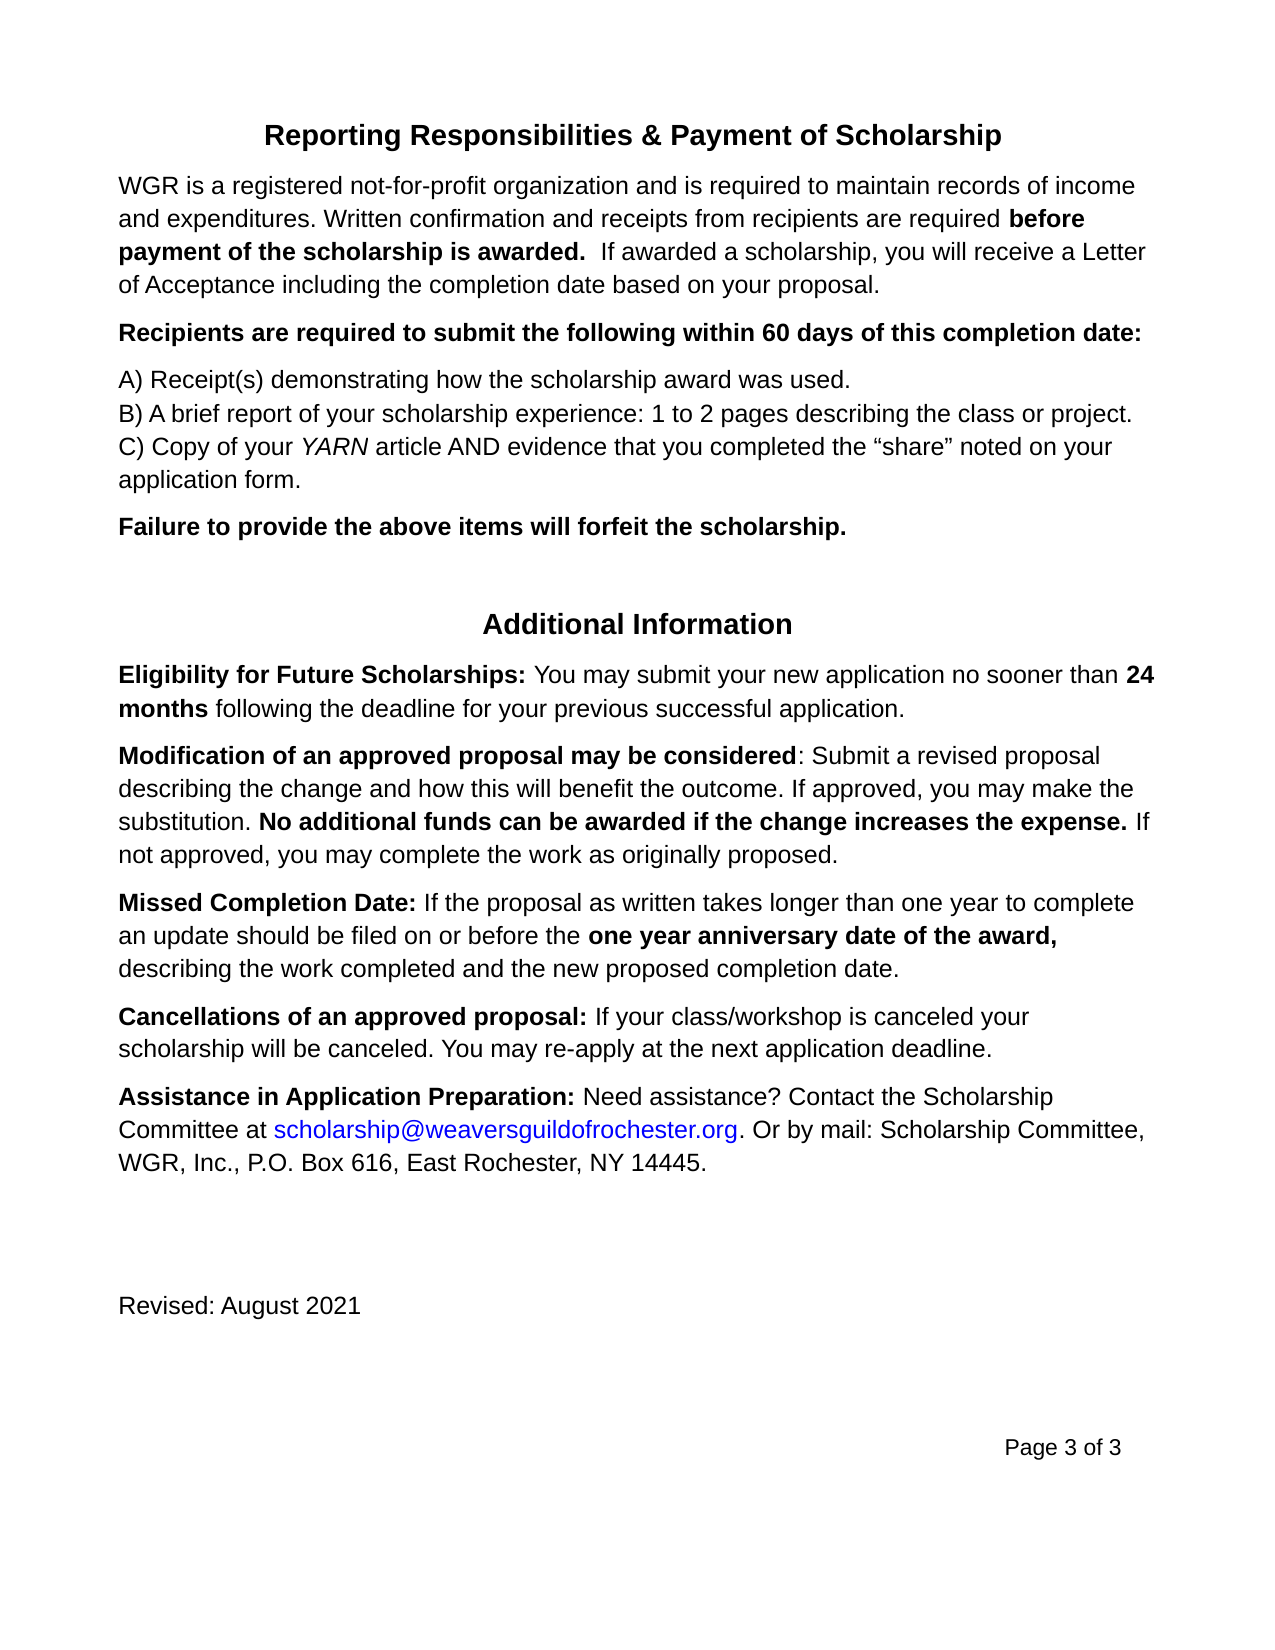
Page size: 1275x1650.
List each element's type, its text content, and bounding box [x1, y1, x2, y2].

text Assistance in Application Preparation: Need assistance? Contact the Scholarship Committee at scholarship@weaversguildofrochester.org. Or by mail: Scholarship Committee, WGR, Inc., P.O. Box 616, East Rochester, NY 14445. [118, 1082, 1157, 1177]
text A) Receipt(s) demonstrating how the scholarship award was used. B) A brief report of your scholarship experience: 1 to 2 pages describing the class or project. C) Copy of your YARN article AND evidence that you completed the “share” noted on your application form. [118, 366, 1157, 493]
text Recipients are required to submit the following within 60 days of this completion date: [118, 318, 1157, 347]
text Additional Information [118, 607, 1157, 641]
text Missed Completion Date: If the proposal as written takes longer than one year to complete an update should be filed on or before the one year anniversary date of the award, describing the work completed and the new proposed completion date. [118, 888, 1157, 983]
text WGR is a registered not-for-profit organization and is required to maintain records of income and expenditures. Written confirmation and receipts from recipients are required before payment of the scholarship is awarded. If awarded a scholarship, you will receive a Letter of Acceptance including the completion date based on your proposal. [118, 171, 1157, 299]
text Failure to provide the above items will forfeit the scholarship. [118, 512, 1157, 541]
text Modification of an approved proposal may be considered: Submit a revised proposal describing the change and how this will benefit the outcome. If approved, you may make the substitution. No additional funds can be awarded if the change increases the expense. If not approved, you may complete the work as originally proposed. [118, 741, 1157, 869]
text Cancellations of an approved proposal: If your class/workshop is canceled your scholarship will be canceled. You may re-apply at the next application deadline. [118, 1001, 1157, 1063]
text Reporting Responsibilities & Payment of Scholarship [118, 118, 1157, 152]
text Eligibility for Future Scholarships: You may submit your new application no sooner than 24 months following the deadline for your previous successful application. [118, 661, 1157, 722]
text Revised: August 2021 [118, 1291, 1157, 1320]
text Page 3 of 3 [118, 1434, 1157, 1460]
